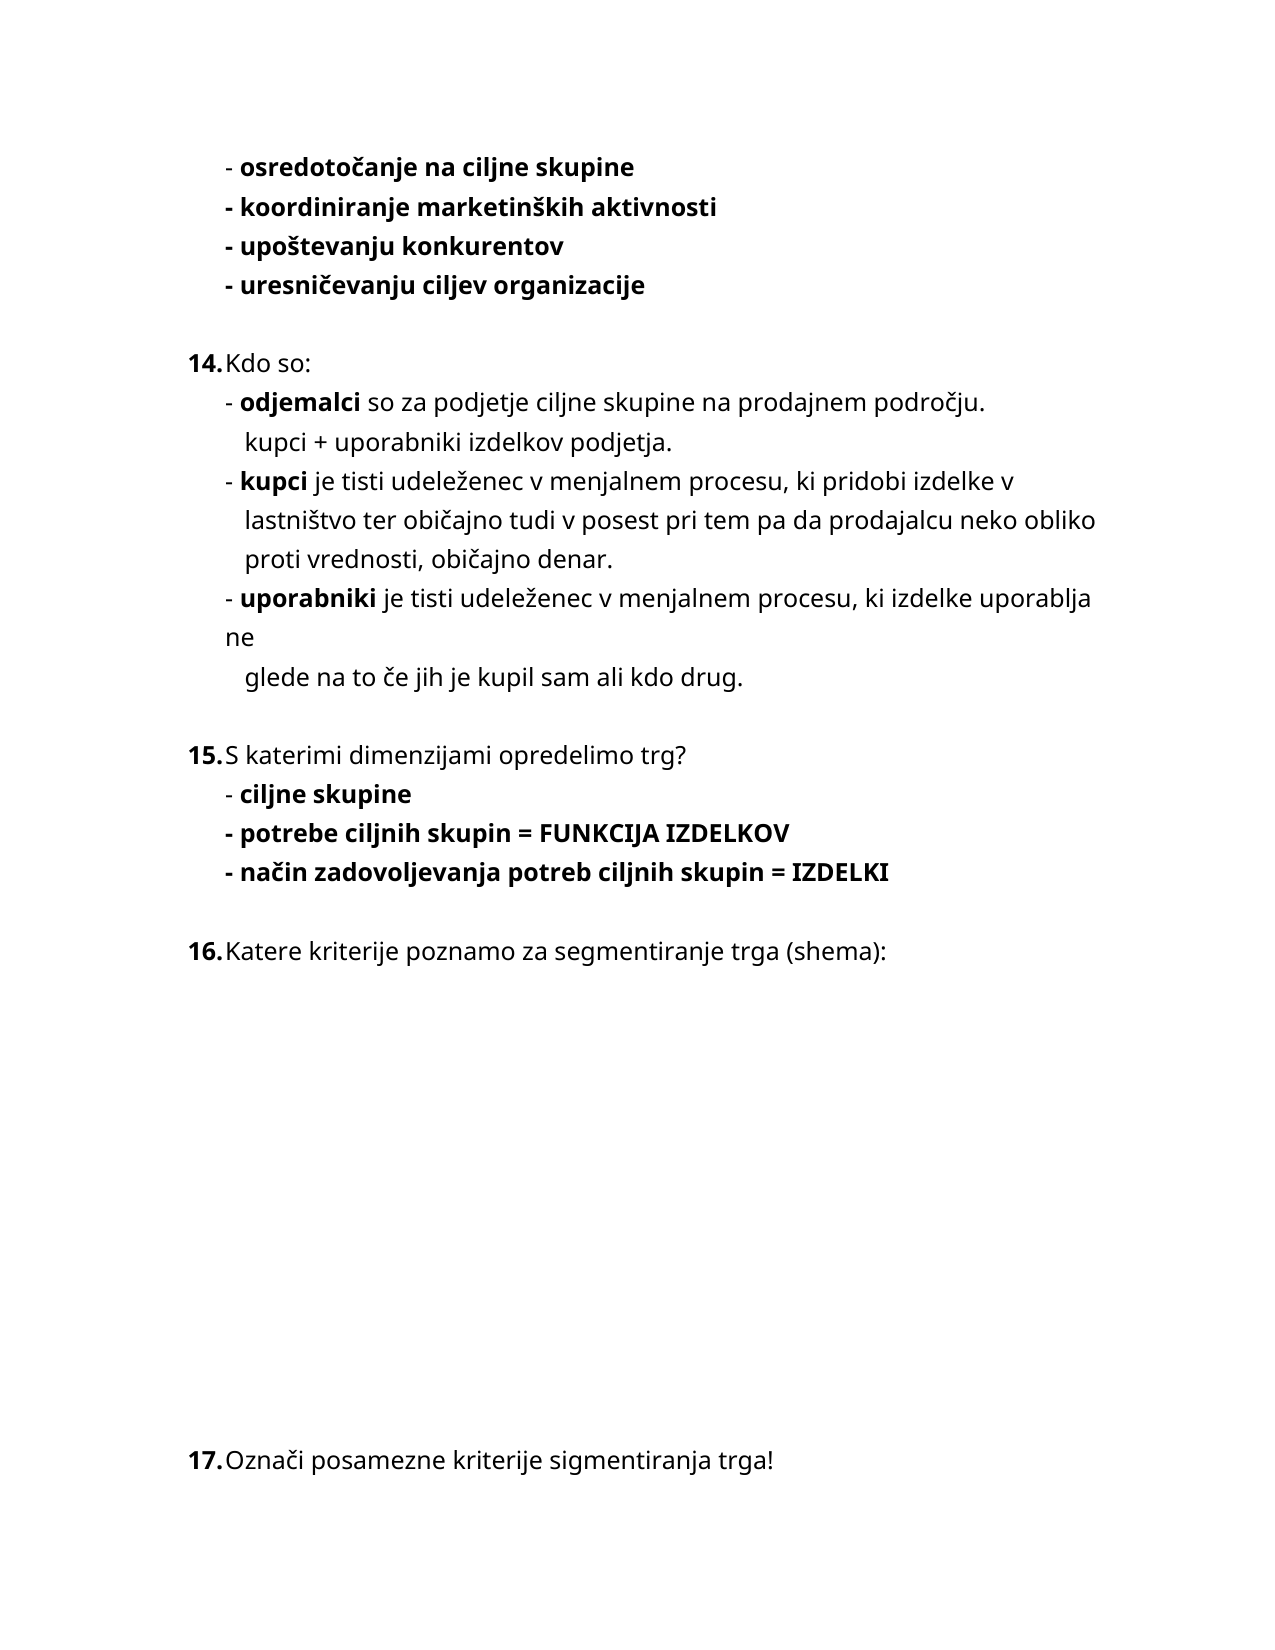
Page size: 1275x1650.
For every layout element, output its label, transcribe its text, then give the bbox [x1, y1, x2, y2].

list - potrebe ciljnih skupin = FUNKCIJA IZDELKOV [225, 816, 1125, 850]
list proti vrednosti, običajno denar. [225, 542, 1125, 576]
list - uporabniki je tisti udeleženec v menjalnem procesu, ki izdelke uporablja ne [225, 581, 1125, 654]
list lastništvo ter običajno tudi v posest pri tem pa da prodajalcu neko obliko [225, 502, 1125, 537]
list - osredotočanje na ciljne skupine [225, 150, 1125, 184]
list - uresničevanju ciljev organizacije [225, 267, 1125, 302]
list Katere kriterije poznamo za segmentiranje trga (shema): [187, 933, 1125, 967]
list - odjemalci so za podjetje ciljne skupine na prodajnem področju. [225, 385, 1125, 419]
list - ciljne skupine [225, 777, 1125, 811]
list Označi posamezne kriterije sigmentiranja trga! [187, 1442, 1125, 1477]
list - upoštevanju konkurentov [225, 228, 1125, 262]
list glede na to če jih je kupil sam ali kdo drug. [225, 659, 1125, 693]
list kupci + uporabniki izdelkov podjetja. [225, 424, 1125, 458]
list - kupci je tisti udeleženec v menjalnem procesu, ki pridobi izdelke v [225, 463, 1125, 497]
list S katerimi dimenzijami opredelimo trg? [187, 737, 1125, 772]
list - način zadovoljevanja potreb ciljnih skupin = IZDELKI [225, 855, 1125, 889]
list Kdo so: [187, 346, 1125, 380]
list - koordiniranje marketinških aktivnosti [225, 189, 1125, 223]
